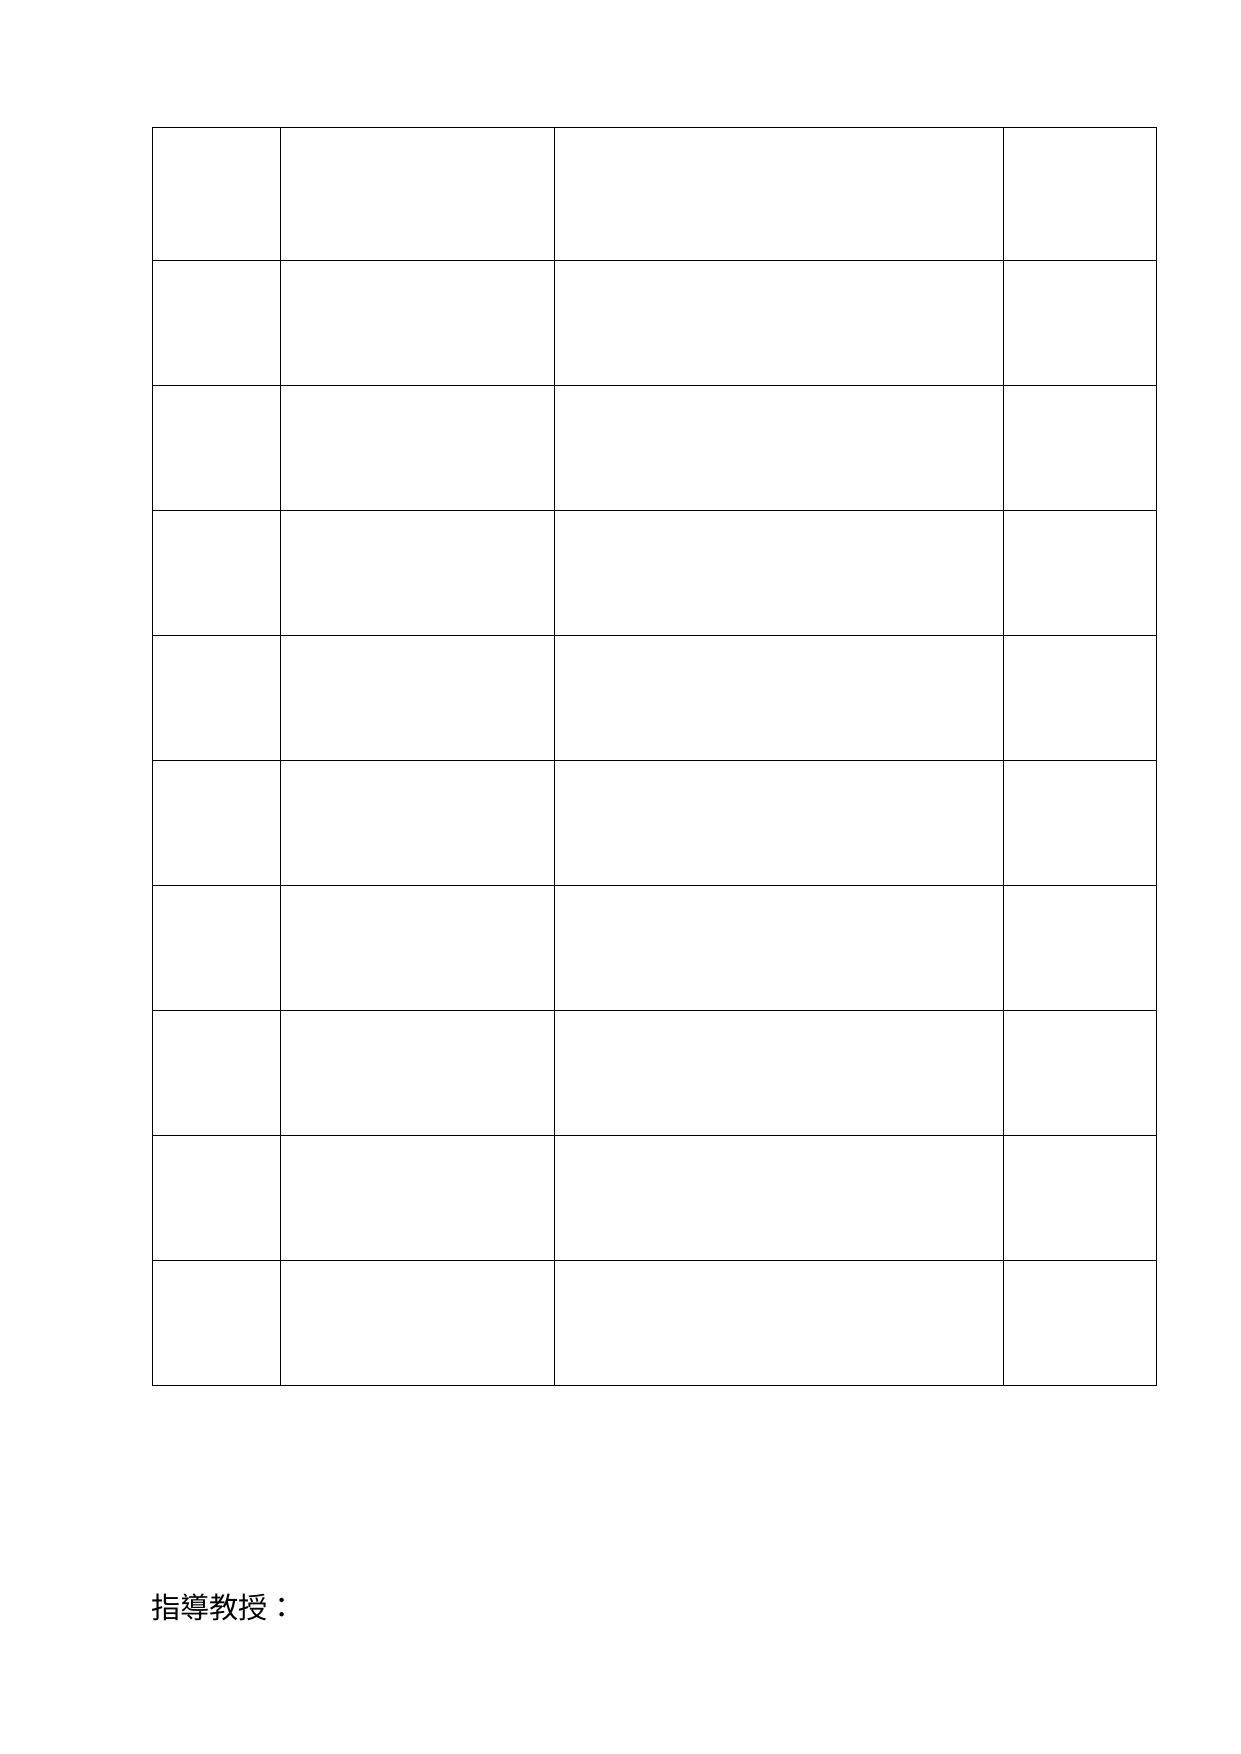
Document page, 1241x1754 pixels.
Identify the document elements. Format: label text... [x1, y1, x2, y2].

table_cell [153, 511, 280, 634]
table_cell [555, 636, 1003, 759]
table_cell [153, 128, 280, 259]
table_cell [153, 1136, 280, 1259]
table_cell [281, 636, 554, 759]
table_cell [153, 886, 280, 1009]
table_cell [555, 128, 1003, 259]
table_cell [281, 761, 554, 884]
table_cell [281, 1011, 554, 1134]
table_cell [153, 636, 280, 759]
table_cell [281, 128, 554, 259]
table_cell [1004, 636, 1156, 759]
table_cell [555, 261, 1003, 384]
table_cell [1004, 1136, 1156, 1259]
table_cell [1004, 261, 1156, 384]
table_cell [1004, 511, 1156, 634]
table_cell [1004, 1261, 1156, 1384]
table_cell [555, 511, 1003, 634]
table_cell [153, 1261, 280, 1384]
table_cell [281, 1261, 554, 1384]
table_cell [1004, 1011, 1156, 1134]
table_cell [1004, 128, 1156, 259]
text 指導教授： [151, 1564, 1134, 1627]
table_cell [555, 1261, 1003, 1384]
table_cell [1004, 761, 1156, 884]
table_cell [555, 1136, 1003, 1259]
table_cell [555, 386, 1003, 509]
table_cell [153, 386, 280, 509]
table_cell [281, 261, 554, 384]
table_cell [1004, 386, 1156, 509]
table_cell [153, 761, 280, 884]
table_cell [555, 761, 1003, 884]
table_cell [153, 261, 280, 384]
table_cell [1004, 886, 1156, 1009]
table_cell [555, 1011, 1003, 1134]
table_cell [281, 1136, 554, 1259]
table_cell [281, 511, 554, 634]
table_cell [153, 1011, 280, 1134]
table_cell [281, 886, 554, 1009]
table_cell [555, 886, 1003, 1009]
table_cell [281, 386, 554, 509]
